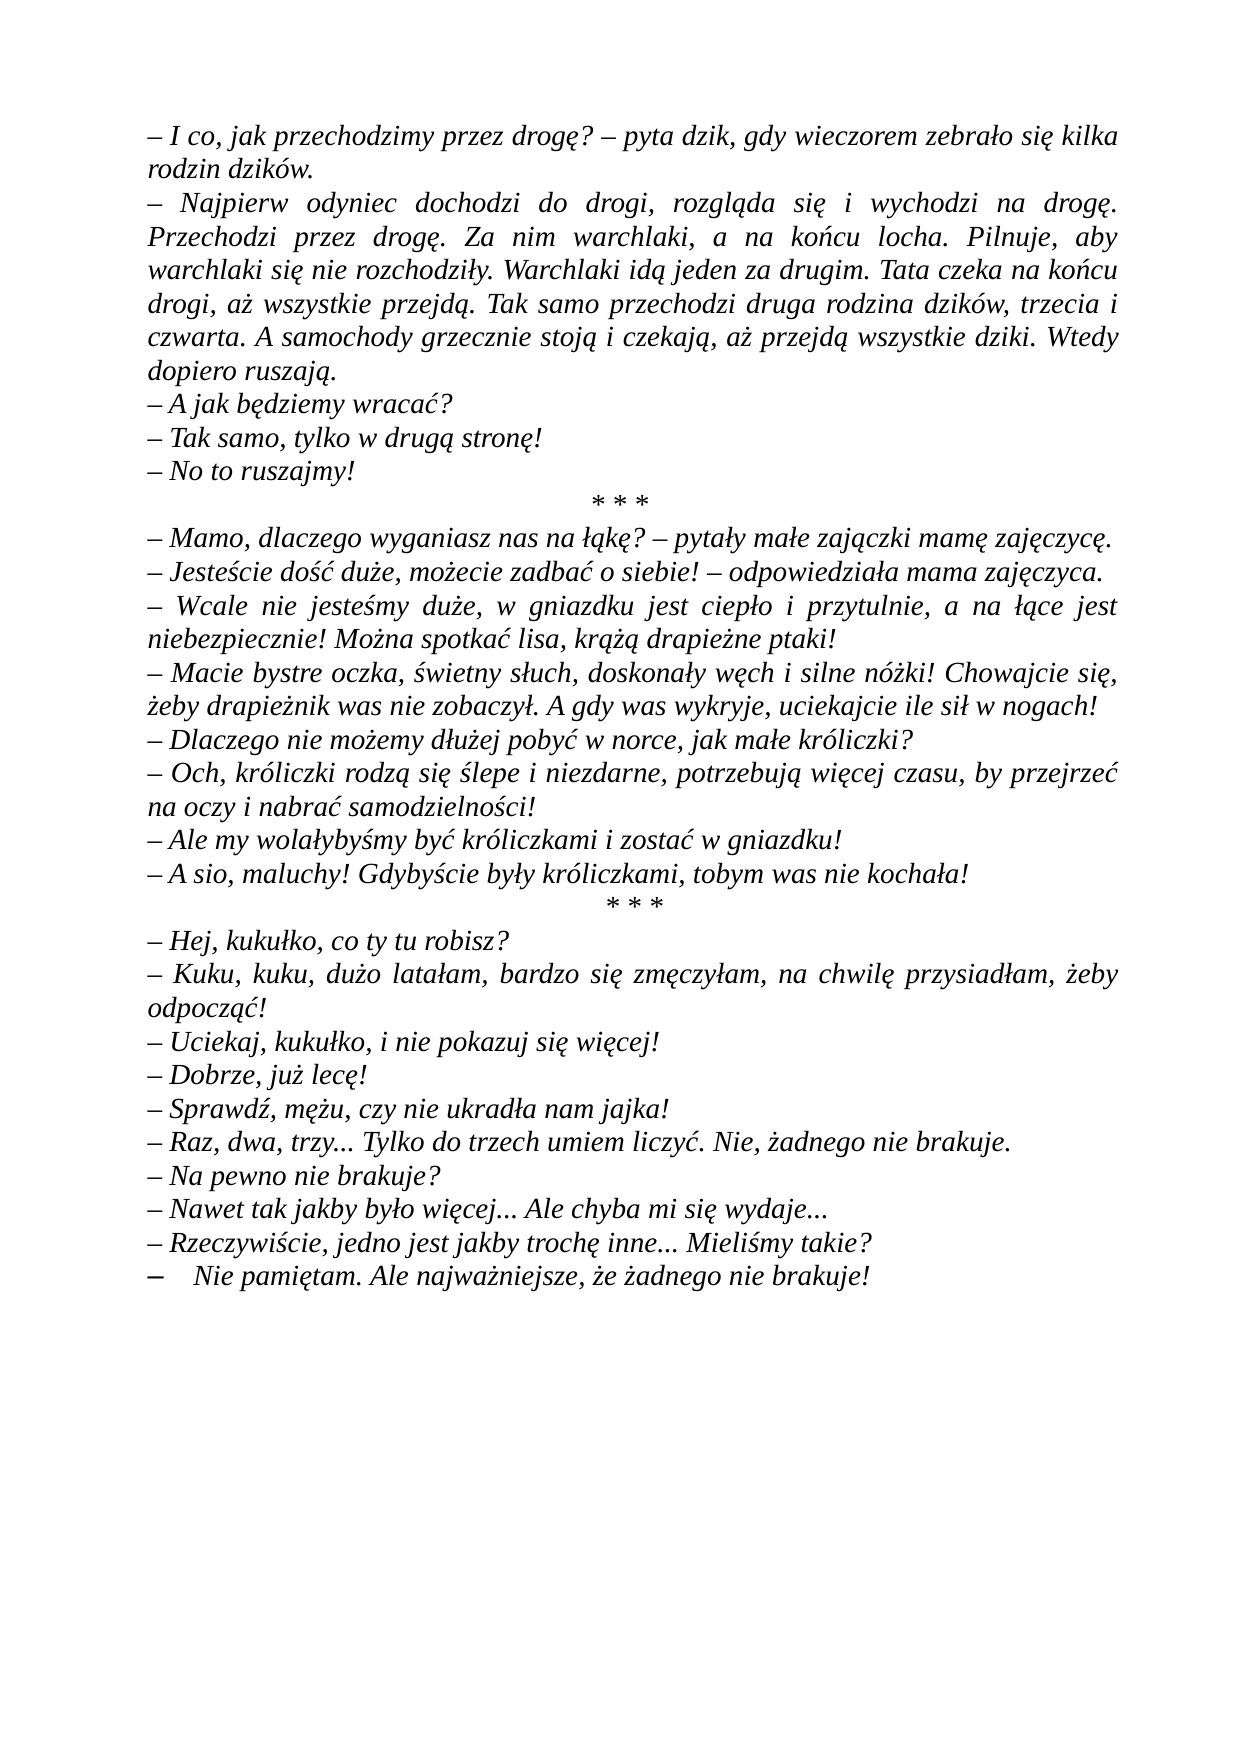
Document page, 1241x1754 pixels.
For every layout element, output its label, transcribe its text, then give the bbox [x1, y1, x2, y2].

text – I co, jak przechodzimy przez drogę? – pyta dzik, gdy wieczorem zebrało się kilka rodzin dzików. [147, 118, 1122, 185]
text – Mamo, dlaczego wyganiasz nas na łąkę? – pytały małe zajączki mamę zajęczycę. [147, 521, 1122, 554]
text * * * [118, 487, 1122, 521]
text – Ale my wolałybyśmy być króliczkami i zostać w gniazdku! [147, 822, 1122, 856]
text – Macie bystre oczka, świetny słuch, doskonały węch i silne nóżki! Chowajcie się, żeby drapieżnik was nie zobaczył. A gdy was wykryje, uciekajcie ile sił w nogach! [147, 655, 1122, 722]
text – Nawet tak jakby było więcej... Ale chyba mi się wydaje... [147, 1191, 1122, 1225]
list Nie pamiętam. Ale najważniejsze, że żadnego nie brakuje! [147, 1258, 1122, 1292]
text – Jesteście dość duże, możecie zadbać o siebie! – odpowiedziała mama zajęczyca. [147, 554, 1122, 588]
text – Dlaczego nie możemy dłużej pobyć w norce, jak małe króliczki? [147, 722, 1122, 755]
text – Na pewno nie brakuje? [147, 1158, 1122, 1191]
text – A sio, maluchy! Gdybyście były króliczkami, tobym was nie kochała! [147, 856, 1122, 889]
text – Rzeczywiście, jedno jest jakby trochę inne... Mieliśmy takie? [147, 1225, 1122, 1258]
text – Sprawdź, mężu, czy nie ukradła nam jajka! [147, 1091, 1122, 1124]
text – Uciekaj, kukułko, i nie pokazuj się więcej! [147, 1024, 1122, 1057]
text – Raz, dwa, trzy... Tylko do trzech umiem liczyć. Nie, żadnego nie brakuje. [147, 1124, 1122, 1158]
text – Dobrze, już lecę! [147, 1057, 1122, 1091]
text – Hej, kukułko, co ty tu robisz? [147, 923, 1122, 957]
text * * * [147, 889, 1122, 923]
text – Kuku, kuku, dużo latałam, bardzo się zmęczyłam, na chwilę przysiadłam, żeby odpocząć! [147, 957, 1122, 1024]
text – Tak samo, tylko w drugą stronę! [147, 420, 1122, 453]
text – Najpierw odyniec dochodzi do drogi, rozgląda się i wychodzi na drogę. Przechodzi przez drogę. Za nim warchlaki, a na końcu locha. Pilnuje, aby warchlaki się nie rozchodziły. Warchlaki idą jeden za drugim. Tata czeka na końcu drogi, aż wszystkie przejdą. Tak samo przechodzi druga rodzina dzików, trzecia i czwarta. A samochody grzecznie stoją i czekają, aż przejdą wszystkie dziki. Wtedy dopiero ruszają. [147, 185, 1122, 386]
text – A jak będziemy wracać? [147, 386, 1122, 420]
text – Wcale nie jesteśmy duże, w gniazdku jest ciepło i przytulnie, a na łące jest niebezpiecznie! Można spo­tkać lisa, krążą drapieżne ptaki! [147, 588, 1122, 655]
text – Och, króliczki rodzą się ślepe i niezdarne, potrzebują więcej czasu, by przejrzeć na oczy i nabrać samo­dzielności! [147, 755, 1122, 822]
text – No to ruszajmy! [147, 453, 1122, 487]
